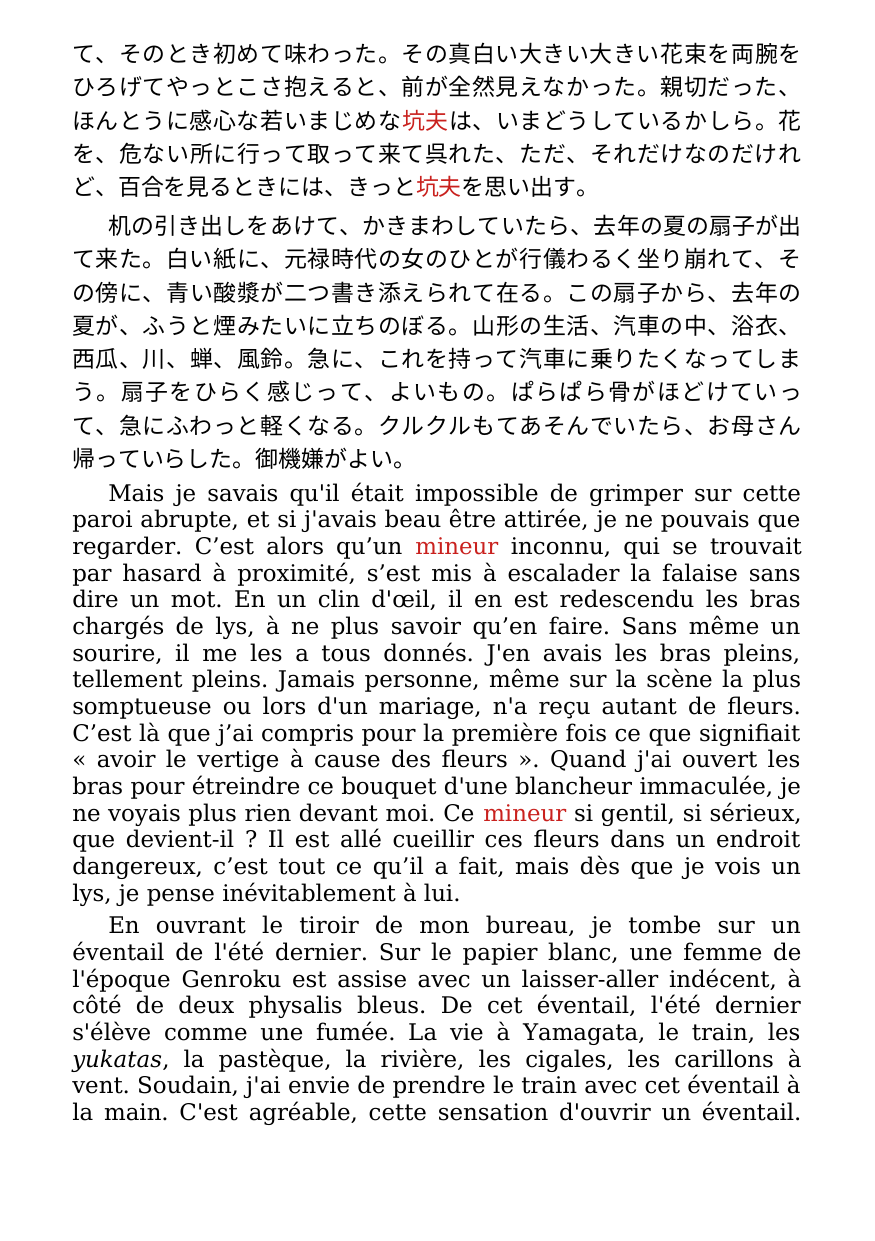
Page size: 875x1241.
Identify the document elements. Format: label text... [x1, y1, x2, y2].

text て、そのとき初めて味わった。その真白い大きい大きい花束を両腕をひろげてやっとこさ抱えると、前が全然見えなかった。親切だった、ほんとうに感心な若いまじめな坑夫は、いまどうしているかしら。花を、危ない所に行って取って来て呉れた、ただ、それだけなのだけれど、百合を見るときには、きっと坑夫を思い出す。 [72, 36, 802, 202]
text En ouvrant le tiroir de mon bureau, je tombe sur un éventail de l'été dernier. Sur le papier blanc, une femme de l'époque Genroku est assise avec un laisser-aller indécent, à côté de deux physalis bleus. De cet éventail, l'été dernier s'élève comme une fumée. La vie à Yamagata, le train, les yukatas, la pastèque, la rivière, les cigales, les carillons à vent. Soudain, j'ai envie de prendre le train avec cet éventail à la main. C'est agréable, cette sensation d'ouvrir un éventail. [72, 912, 802, 1126]
text 机の引き出しをあけて、かきまわしていたら、去年の夏の扇子が出て来た。白い紙に、元禄時代の女のひとが行儀わるく坐り崩れて、その傍に、青い酸漿が二つ書き添えられて在る。この扇子から、去年の夏が、ふうと煙みたいに立ちのぼる。山形の生活、汽車の中、浴衣、西瓜、川、蝉、風鈴。急に、これを持って汽車に乗りたくなってしまう。扇子をひらく感じって、よいもの。ぱらぱら骨がほどけていって、急にふわっと軽くなる。クルクルもてあそんでいたら、お母さん帰っていらした。御機嫌がよい。 [72, 208, 802, 474]
text Mais je savais qu'il était impossible de grimper sur cette paroi abrupte, et si j'avais beau être attirée, je ne pouvais que regarder. C’est alors qu’un mineur inconnu, qui se trouvait par hasard à proximité, s’est mis à escalader la falaise sans dire un mot. En un clin d'œil, il en est redescendu les bras chargés de lys, à ne plus savoir qu’en faire. Sans même un sourire, il me les a tous donnés. J'en avais les bras pleins, tellement pleins. Jamais personne, même sur la scène la plus somptueuse ou lors d'un mariage, n'a reçu autant de fleurs. C’est là que j’ai compris pour la première fois ce que signifiait « avoir le vertige à cause des fleurs ». Quand j'ai ouvert les bras pour étreindre ce bouquet d'une blancheur immaculée, je ne voyais plus rien devant moi. Ce mineur si gentil, si sérieux, que devient-il ? Il est allé cueillir ces fleurs dans un endroit dangereux, c’est tout ce qu’il a fait, mais dès que je vois un lys, je pense inévitablement à lui. [72, 480, 802, 907]
